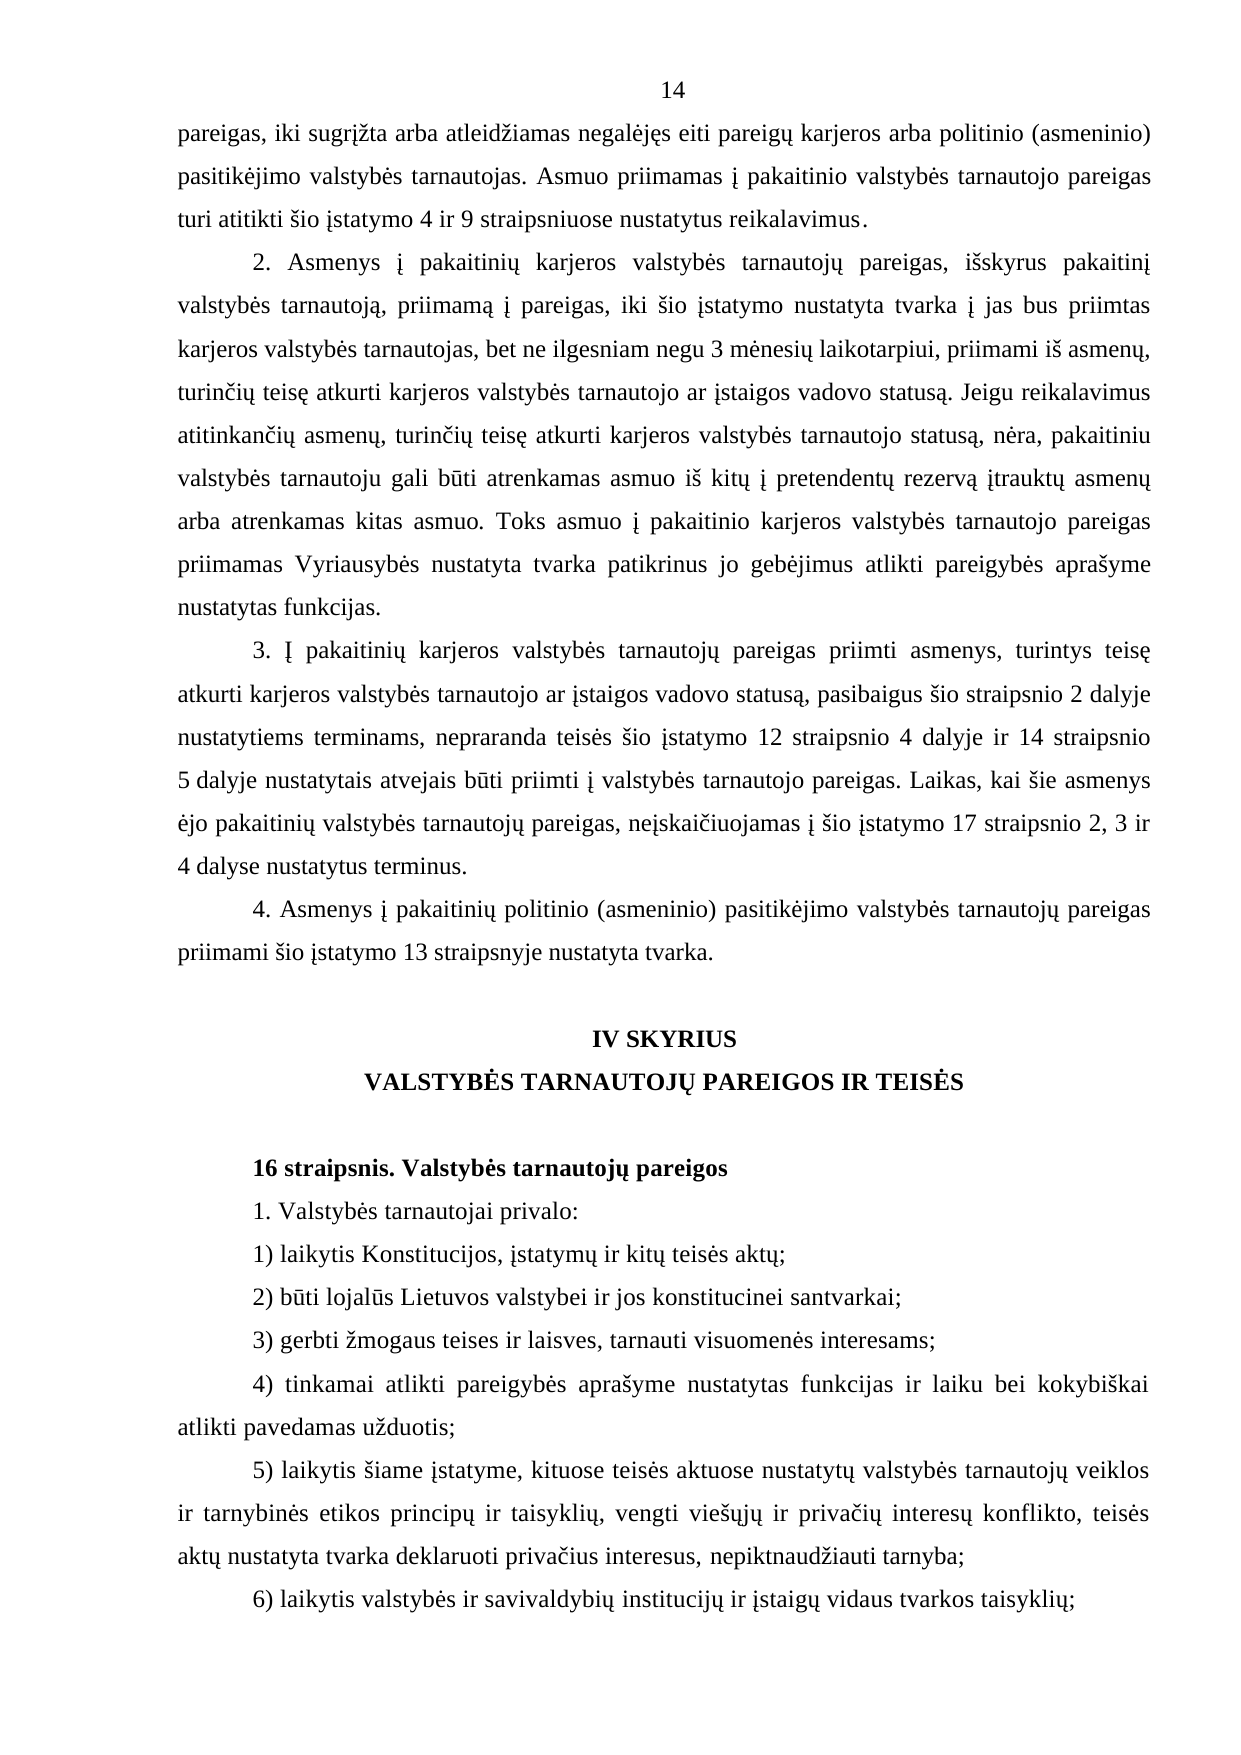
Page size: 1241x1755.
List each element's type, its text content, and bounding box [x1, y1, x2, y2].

text VALSTYBĖS TARNAUTOJŲ PAREIGOS IR TEISĖS [177, 1067, 1152, 1096]
text 5) laikytis šiame įstatyme, kituose teisės aktuose nustatytų valstybės tarnautojų veiklos ir tarnybinės etikos principų ir taisyklių, vengti viešųjų ir privačių interesų konflikto, teisės aktų nustatyta tvarka deklaruoti privačius interesus, nepiktnaudžiauti tarnyba; [177, 1455, 1152, 1570]
text 4) tinkamai atlikti pareigybės aprašyme nustatytas funkcijas ir laiku bei kokybiškai atlikti pavedamas užduotis; [177, 1369, 1152, 1441]
text 3) gerbti žmogaus teises ir laisves, tarnauti visuomenės interesams; [177, 1326, 1152, 1354]
text pareigas, iki sugrįžta arba atleidžiamas negalėjęs eiti pareigų karjeros arba politinio (asmeninio) pasitikėjimo valstybės tarnautojas. Asmuo priimamas į pakaitinio valstybės tarnautojo pareigas turi atitikti šio įstatymo 4 ir 9 straipsniuose nustatytus reikalavimus. [177, 118, 1152, 233]
text 3. Į pakaitinių karjeros valstybės tarnautojų pareigas priimti asmenys, turintys teisę atkurti karjeros valstybės tarnautojo ar įstaigos vadovo statusą, pasibaigus šio straipsnio 2 dalyje nustatytiems terminams, nepraranda teisės šio įstatymo 12 straipsnio 4 dalyje ir 14 straipsnio 5 dalyje nustatytais atvejais būti priimti į valstybės tarnautojo pareigas. Laikas, kai šie asmenys ėjo pakaitinių valstybės tarnautojų pareigas, neįskaičiuojamas į šio įstatymo 17 straipsnio 2, 3 ir 4 dalyse nustatytus terminus. [177, 636, 1152, 880]
text 1) laikytis Konstitucijos, įstatymų ir kitų teisės aktų; [177, 1239, 1152, 1268]
text 2. Asmenys į pakaitinių karjeros valstybės tarnautojų pareigas, išskyrus pakaitinį valstybės tarnautoją, priimamą į pareigas, iki šio įstatymo nustatyta tvarka į jas bus priimtas karjeros valstybės tarnautojas, bet ne ilgesniam negu 3 mėnesių laikotarpiui, priimami iš asmenų, turinčių teisę atkurti karjeros valstybės tarnautojo ar įstaigos vadovo statusą. Jeigu reikalavimus atitinkančių asmenų, turinčių teisę atkurti karjeros valstybės tarnautojo statusą, nėra, pakaitiniu valstybės tarnautoju gali būti atrenkamas asmuo iš kitų į pretendentų rezervą įtrauktų asmenų arba atrenkamas kitas asmuo. Toks asmuo į pakaitinio karjeros valstybės tarnautojo pareigas priimamas Vyriausybės nustatyta tvarka patikrinus jo gebėjimus atlikti pareigybės aprašyme nustatytas funkcijas. [177, 247, 1152, 621]
text IV SKYRIUS [177, 1024, 1152, 1052]
text 4. Asmenys į pakaitinių politinio (asmeninio) pasitikėjimo valstybės tarnautojų pareigas priimami šio įstatymo 13 straipsnyje nustatyta tvarka. [177, 894, 1152, 966]
text 2) būti lojalūs Lietuvos valstybei ir jos konstitucinei santvarkai; [177, 1282, 1152, 1311]
text 6) laikytis valstybės ir savivaldybių institucijų ir įstaigų vidaus tvarkos taisyklių; [177, 1584, 1152, 1613]
text 1. Valstybės tarnautojai privalo: [177, 1196, 1152, 1225]
text 16 straipsnis. Valstybės tarnautojų pareigos [177, 1153, 1152, 1182]
